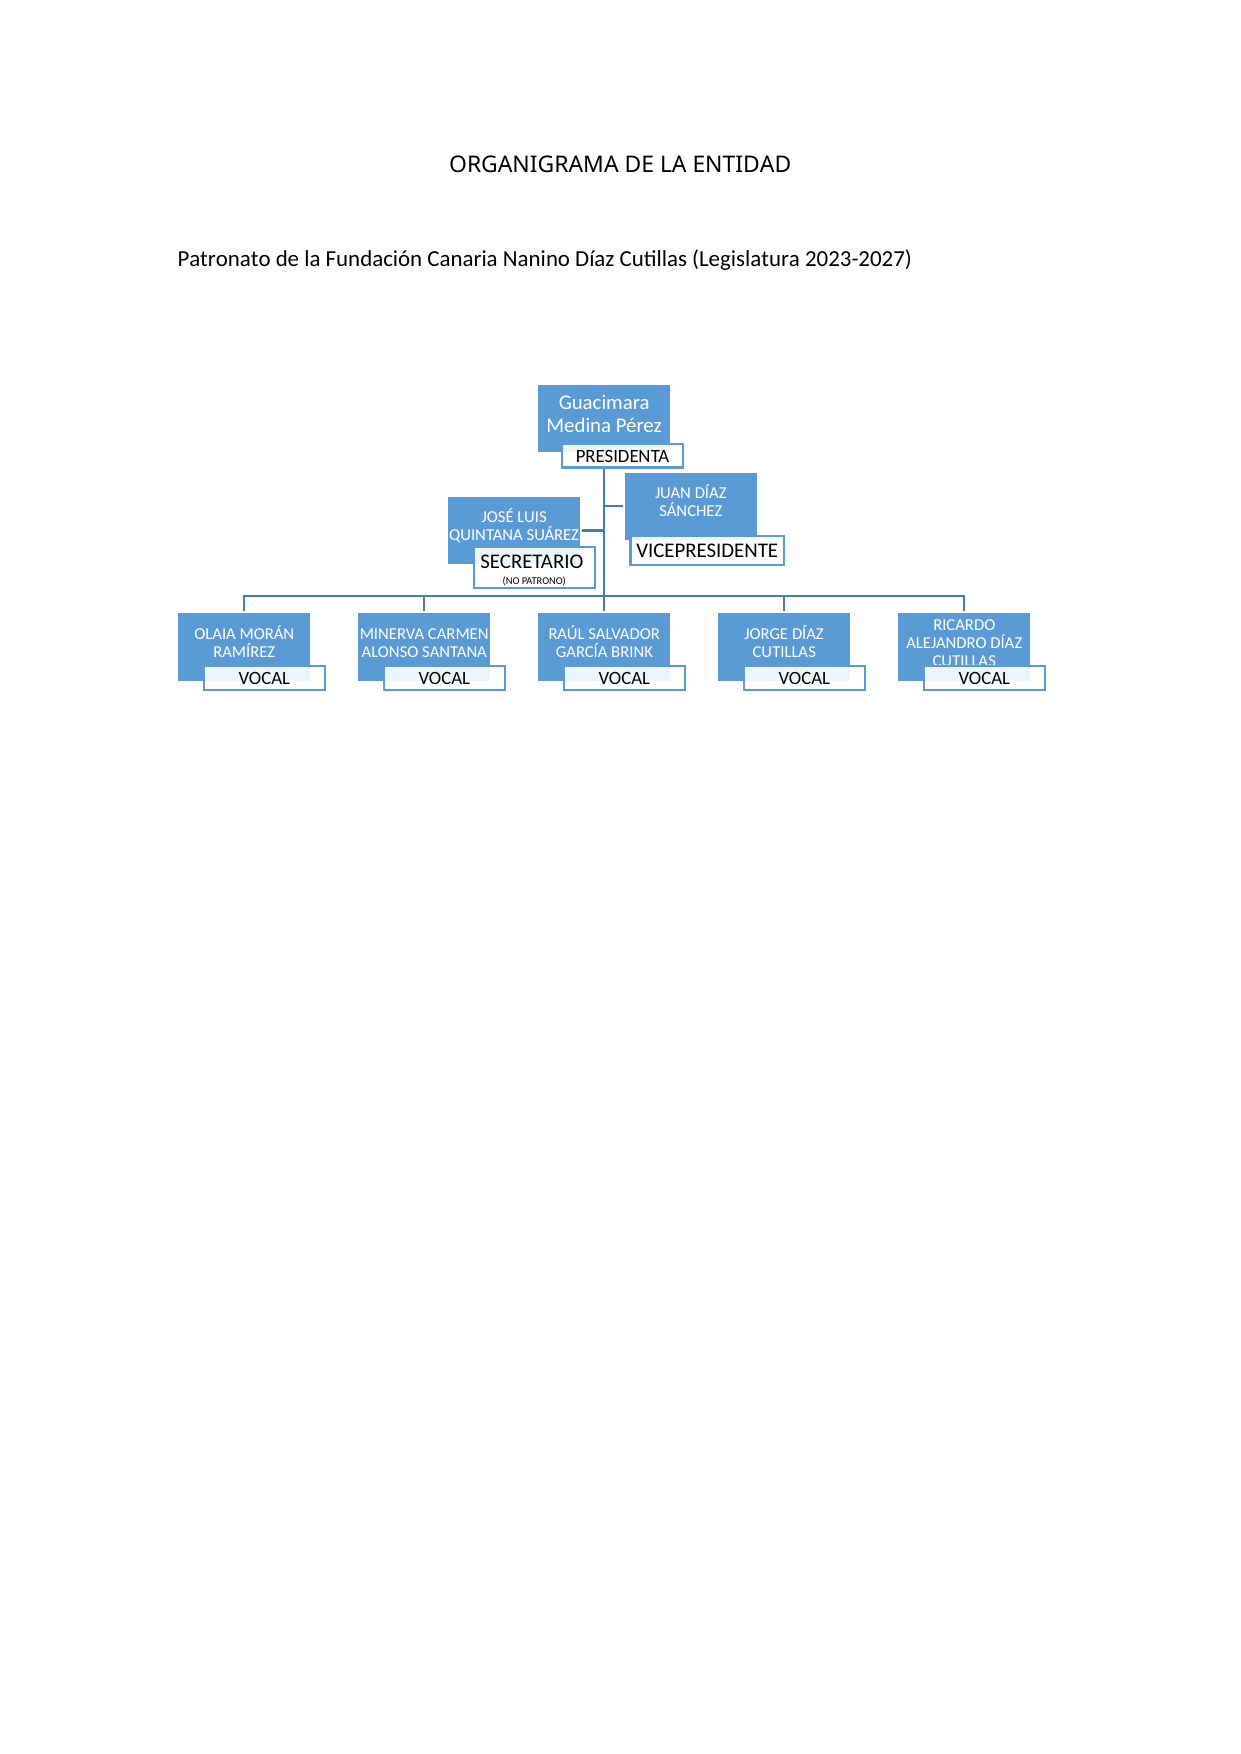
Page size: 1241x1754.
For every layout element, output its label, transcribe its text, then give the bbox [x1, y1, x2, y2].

text Patronato de la Fundación Canaria Nanino Díaz Cutillas (Legislatura 2023-2027) [177, 244, 1063, 272]
text ORGANIGRAMA DE LA ENTIDAD [177, 148, 1063, 179]
